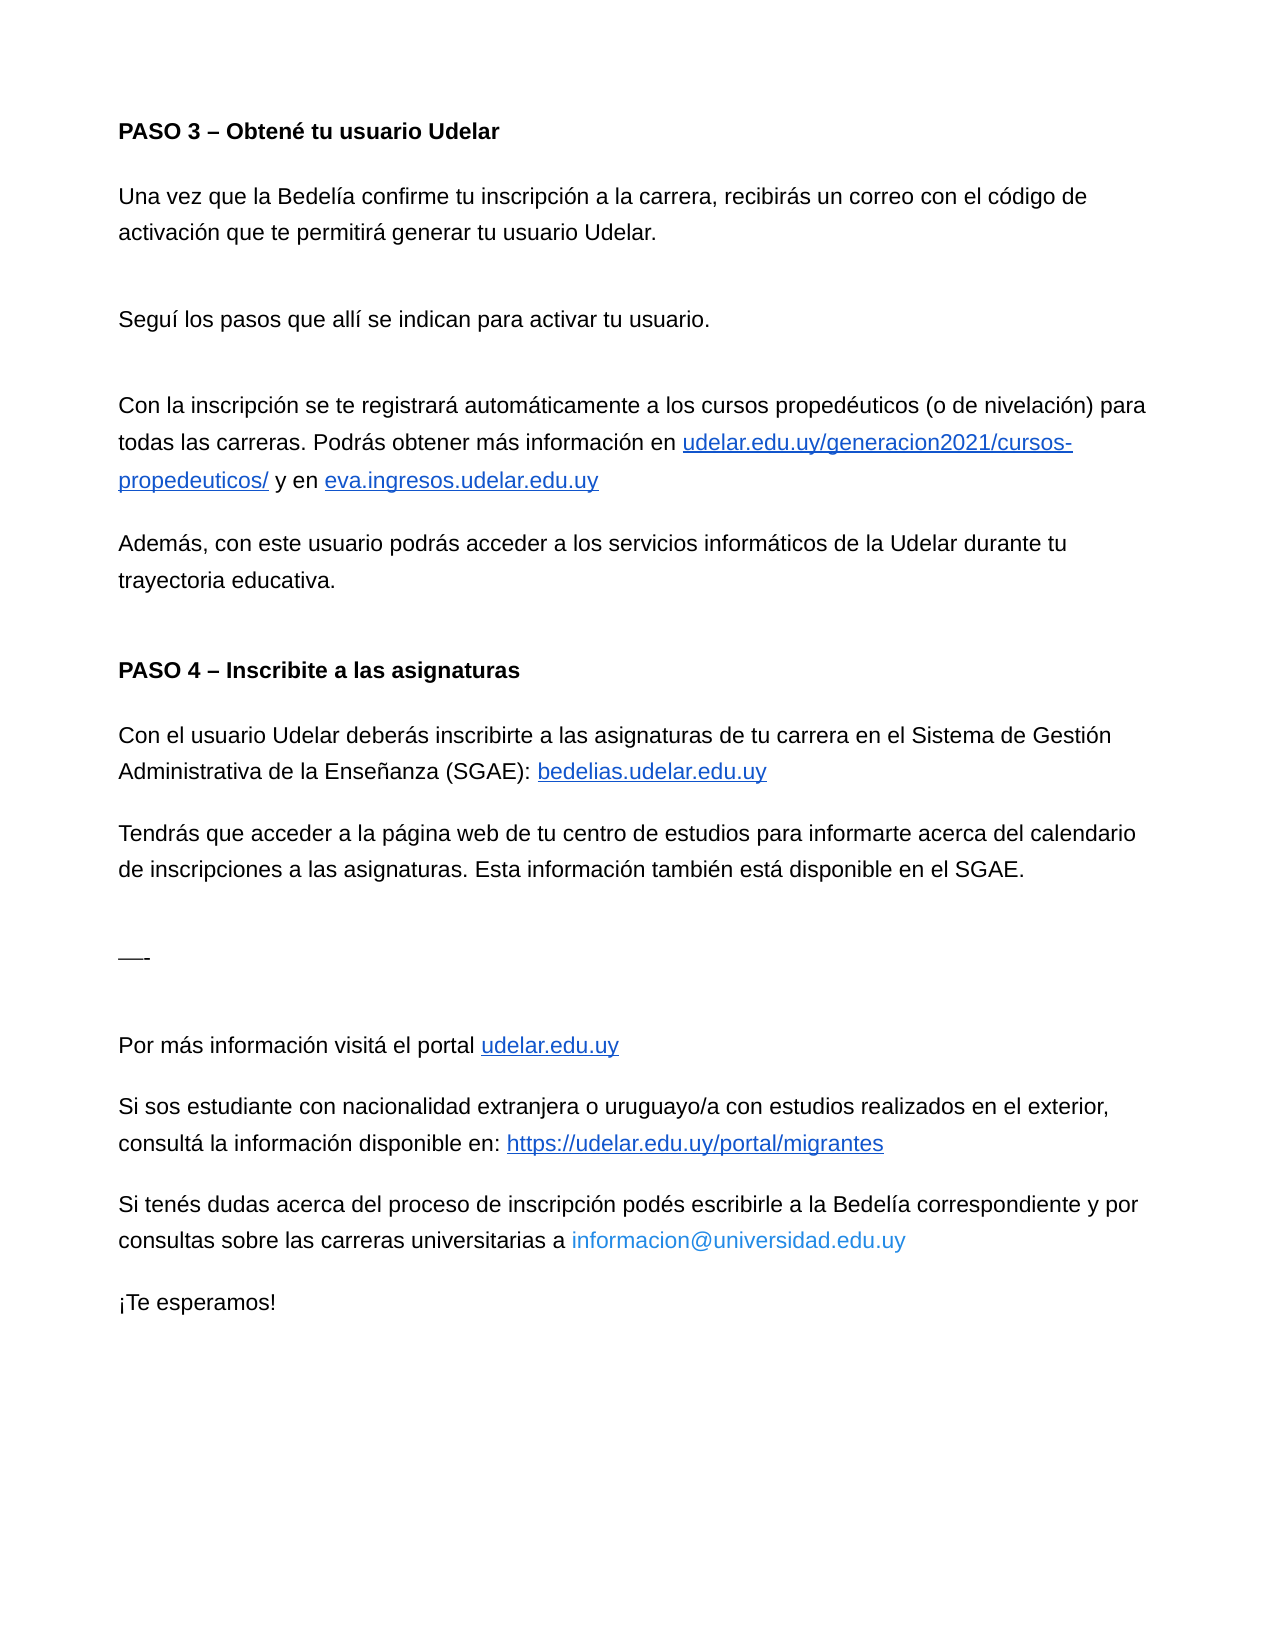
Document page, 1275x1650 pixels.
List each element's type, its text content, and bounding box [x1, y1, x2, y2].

text Por más información visitá el portal udelar.edu.uy [118, 1032, 1157, 1058]
subtitle PASO 4 – Inscribite a las asignaturas [118, 657, 1157, 683]
text Con el usuario Udelar deberás inscribirte a las asignaturas de tu carrera en el Sistema de Gestión Administrativa de la Enseñanza (SGAE): bedelias.udelar.edu.uy [118, 722, 1157, 785]
text Tendrás que acceder a la página web de tu centro de estudios para informarte acerca del calendario de inscripciones a las asignaturas. Esta información también está disponible en el SGAE. [118, 820, 1157, 882]
text Además, con este usuario podrás acceder a los servicios informáticos de la Udelar durante tu trayectoria educativa. [118, 530, 1157, 593]
subtitle PASO 3 – Obtené tu usuario Udelar [118, 118, 1157, 144]
text Una vez que la Bedelía confirme tu inscripción a la carrera, recibirás un correo con el código de activación que te permitirá generar tu usuario Udelar. [118, 183, 1157, 246]
text ¡Te esperamos! [118, 1289, 1157, 1315]
text Con la inscripción se te registrará automáticamente a los cursos propedéuticos (o de nivelación) para todas las carreras. Podrás obtener más información en udelar.edu.uy/generacion2021/cursos-propedeuticos/ y en eva.ingresos.udelar.edu.uy [118, 392, 1157, 494]
text Si tenés dudas acerca del proceso de inscripción podés escribirle a la Bedelía correspondiente y por consultas sobre las carreras universitarias a informacion@universidad.edu.uy [118, 1191, 1157, 1254]
text Seguí los pasos que allí se indican para activar tu usuario. [118, 306, 1157, 332]
text Si sos estudiante con nacionalidad extranjera o uruguayo/a con estudios realizados en el exterior, consultá la información disponible en: https://udelar.edu.uy/portal/migrantes [118, 1093, 1157, 1156]
text —- [118, 942, 1157, 971]
